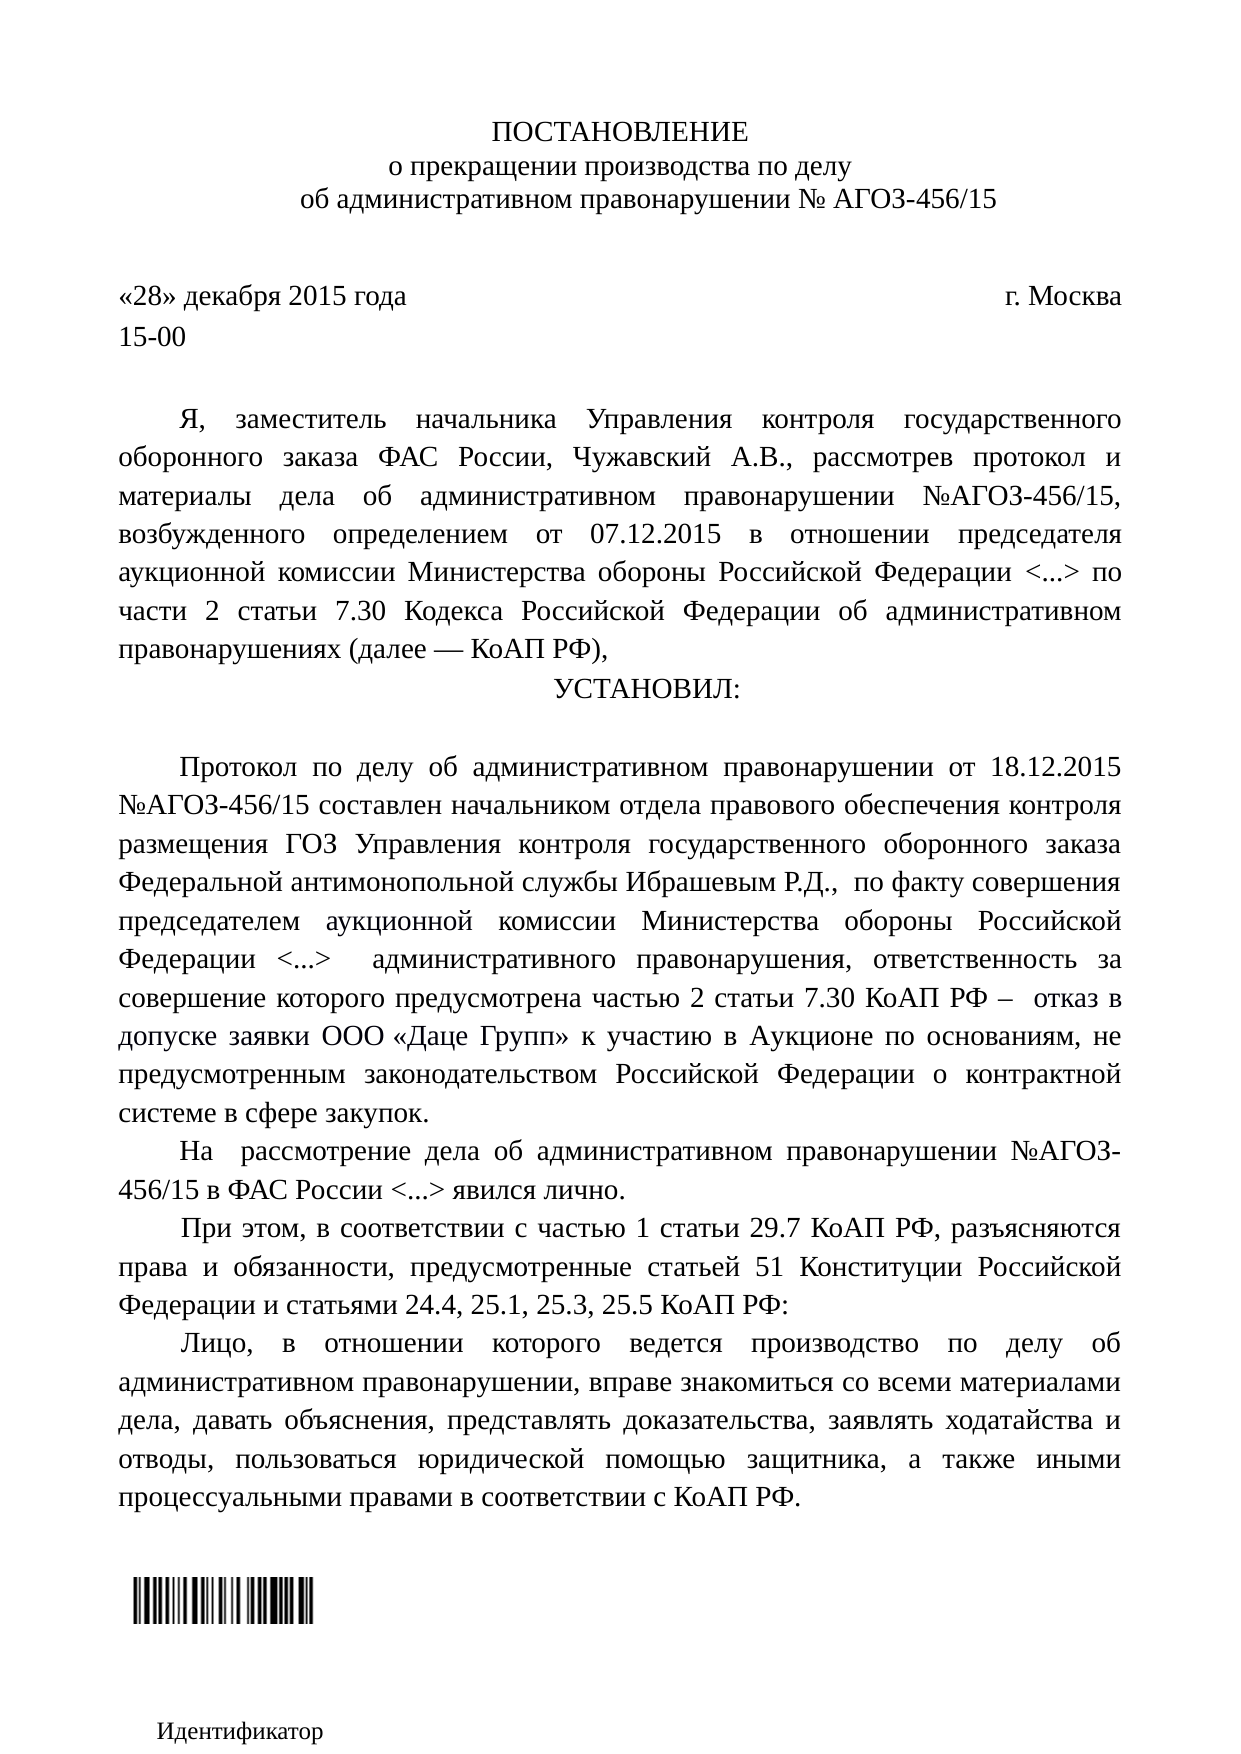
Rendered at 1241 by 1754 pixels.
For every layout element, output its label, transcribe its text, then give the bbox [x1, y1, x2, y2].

text 15-00 [118, 319, 1122, 353]
text Протокол по делу об административном правонарушении от 18.12.2015 №АГОЗ-456/15 составлен начальником отдела правового обеспечения контроля размещения ГОЗ Управления контроля государственного оборонного заказа Федеральной антимонопольной службы Ибрашевым Р.Д., по факту совершения председателем аукционной комиссии Министерства обороны Российской Федерации <...> административного правонарушения, ответственность за совершение которого предусмотрена частью 2 статьи 7.30 КоАП РФ – отказ в допуске заявки ООО «Даце Групп» к участию в Аукционе по основаниям, не предусмотренным законодательством Российской Федерации о контрактной системе в сфере закупок. [118, 746, 1122, 1130]
text ПОСТАНОВЛЕНИЕ [118, 118, 1122, 148]
text об административном правонарушении № АГОЗ-456/15 [118, 181, 1122, 215]
text Я, заместитель начальника Управления контроля государственного оборонного заказа ФАС России, Чужавский А.В., рассмотрев протокол и материалы дела об административном правонарушении №АГОЗ-456/15, возбужденного определением от 07.12.2015 в отношении председателя аукционной комиссии Министерства обороны Российской Федерации <...> по части 2 статьи 7.30 Кодекса Российской Федерации об административном правонарушениях (далее — КоАП РФ), [118, 397, 1122, 666]
text УСТАНОВИЛ: [118, 666, 1122, 706]
text При этом, в соответствии с частью 1 статьи 29.7 КоАП РФ, разъясняются права и обязанности, предусмотренные статьей 51 Конституции Российской Федерации и статьями 24.4, 25.1, 25.3, 25.5 КоАП РФ: [118, 1207, 1122, 1322]
text Лицо, в отношении которого ведется производство по делу об административном правонарушении, вправе знакомиться со всеми материалами дела, давать объяснения, представлять доказательства, заявлять ходатайства и отводы, пользоваться юридической помощью защитника, а также иными процессуальными правами в соответствии с КоАП РФ. [118, 1322, 1122, 1514]
text На рассмотрение дела об административном правонарушении №АГОЗ-456/15 в ФАС России <...> явился лично. [118, 1130, 1122, 1207]
text «28» декабря 2015 года г. Москва [118, 278, 1122, 311]
text о прекращении производства по делу [118, 148, 1122, 181]
picture [118, 1577, 331, 1624]
